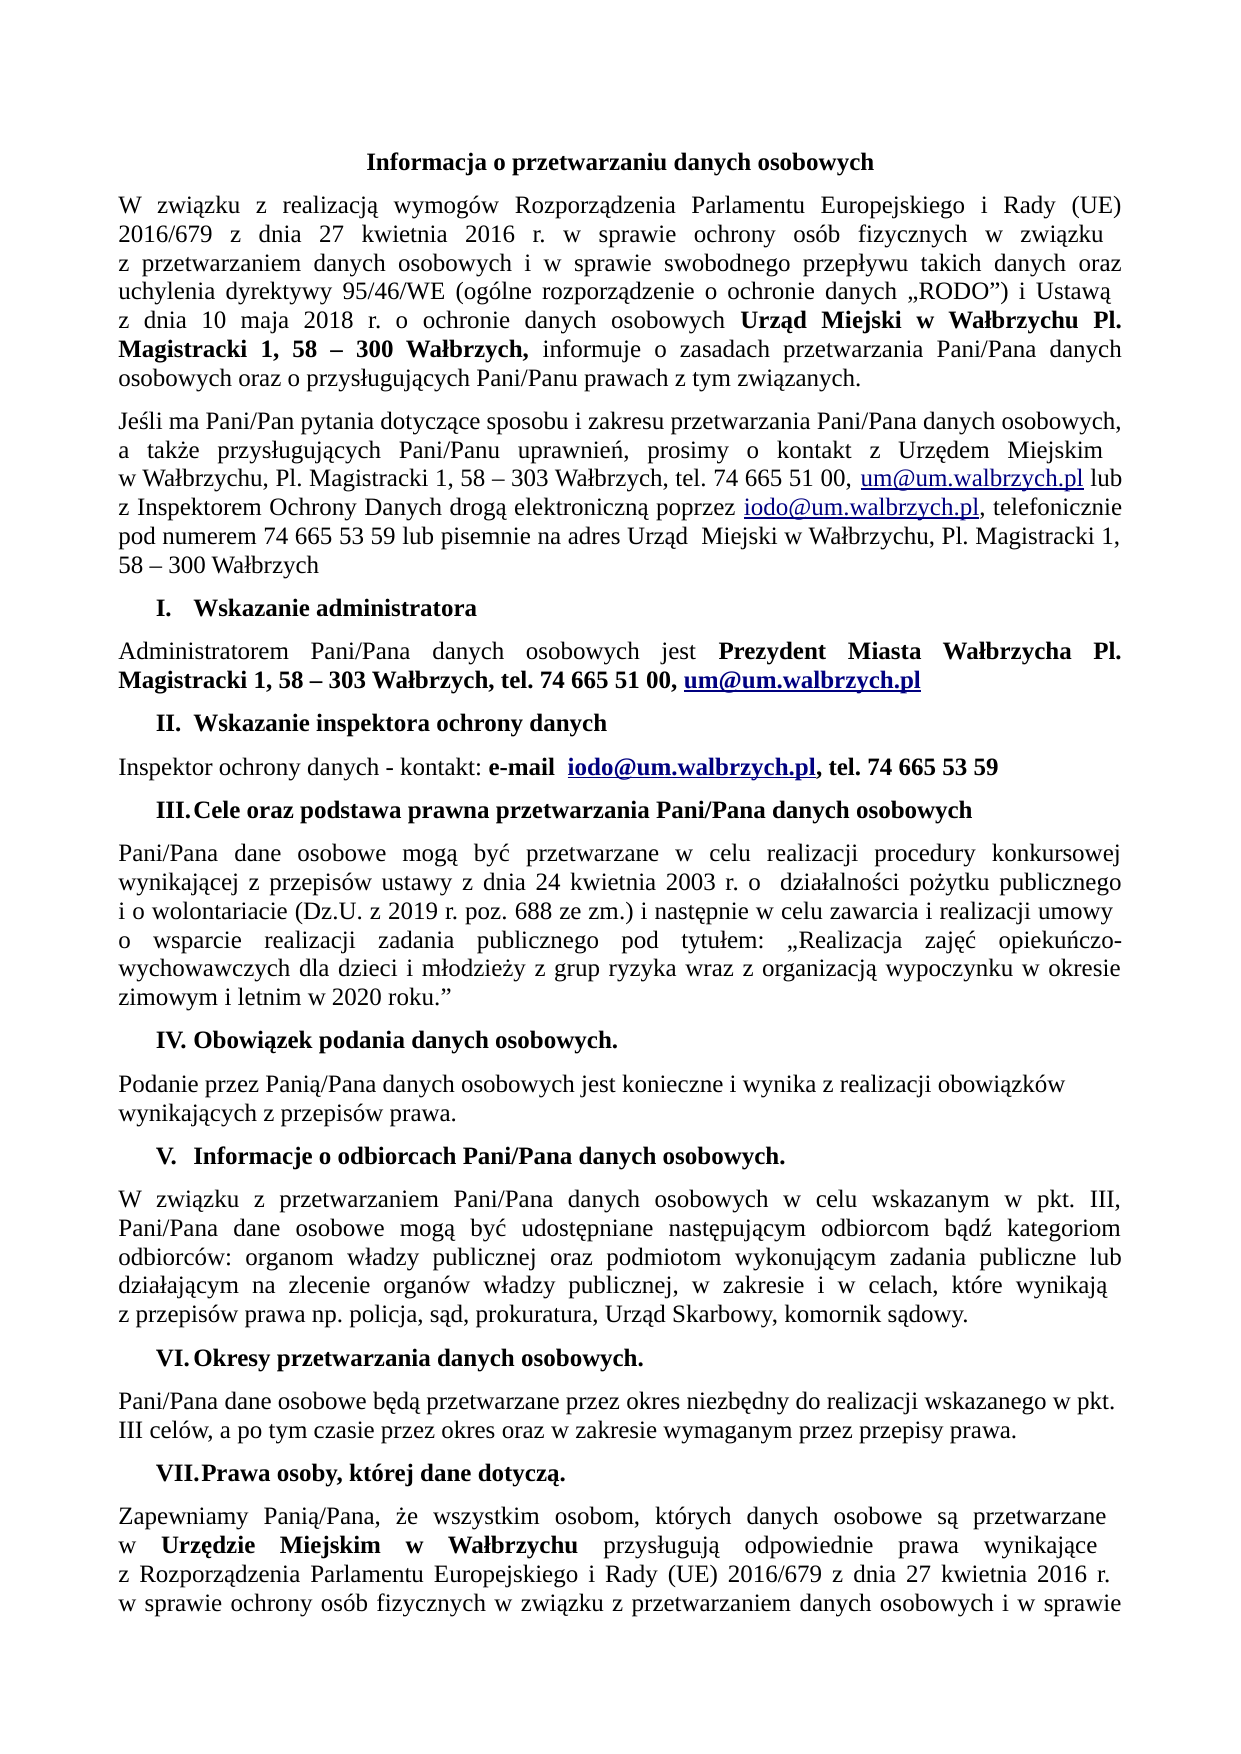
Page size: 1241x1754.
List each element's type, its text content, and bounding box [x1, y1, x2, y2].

list Obowiązek podania danych osobowych. [156, 1026, 1122, 1054]
text Pani/Pana dane osobowe będą przetwarzane przez okres niezbędny do realizacji wskazanego w pkt. III celów, a po tym czasie przez okres oraz w zakresie wymaganym przez przepisy prawa. [118, 1386, 1122, 1443]
list Wskazanie inspektora ochrony danych [156, 708, 1122, 737]
text W związku z realizacją wymogów Rozporządzenia Parlamentu Europejskiego i Rady (UE) 2016/679 z dnia 27 kwietnia 2016 r. w sprawie ochrony osób fizycznych w związku z przetwarzaniem danych osobowych i w sprawie swobodnego przepływu takich danych oraz uchylenia dyrektywy 95/46/WE (ogólne rozporządzenie o ochronie danych „RODO”) i Ustawą z dnia 10 maja 2018 r. o ochronie danych osobowych Urząd Miejski w Wałbrzychu Pl. Magistracki 1, 58 – 300 Wałbrzych, informuje o zasadach przetwarzania Pani/Pana danych osobowych oraz o przysługujących Pani/Panu prawach z tym związanych. [118, 190, 1122, 391]
text W związku z przetwarzaniem Pani/Pana danych osobowych w celu wskazanym w pkt. III, Pani/Pana dane osobowe mogą być udostępniane następującym odbiorcom bądź kategoriom odbiorców: organom władzy publicznej oraz podmiotom wykonującym zadania publiczne lub działającym na zlecenie organów władzy publicznej, w zakresie i w celach, które wynikają z przepisów prawa np. policja, sąd, prokuratura, Urząd Skarbowy, komornik sądowy. [118, 1184, 1122, 1328]
text Podanie przez Panią/Pana danych osobowych jest konieczne i wynika z realizacji obowiązków wynikających z przepisów prawa. [118, 1069, 1122, 1126]
text Inspektor ochrony danych - kontakt: e-mail iodo@um.walbrzych.pl, tel. 74 665 53 59 [118, 752, 1122, 781]
text Pani/Pana dane osobowe mogą być przetwarzane w celu realizacji procedury konkursowej wynikającej z przepisów ustawy z dnia 24 kwietnia 2003 r. o działalności pożytku publicznego i o wolontariacie (Dz.U. z 2019 r. poz. 688 ze zm.) i następnie w celu zawarcia i realizacji umowy o wsparcie realizacji zadania publicznego pod tytułem: „Realizacja zajęć opiekuńczo-wychowawczych dla dzieci i młodzieży z grup ryzyka wraz z organizacją wypoczynku w okresie zimowym i letnim w 2020 roku.” [118, 838, 1122, 1011]
text Jeśli ma Pani/Pan pytania dotyczące sposobu i zakresu przetwarzania Pani/Pana danych osobowych, a także przysługujących Pani/Panu uprawnień, prosimy o kontakt z Urzędem Miejskim w Wałbrzychu, Pl. Magistracki 1, 58 – 303 Wałbrzych, tel. 74 665 51 00, um@um.walbrzych.pl lub z Inspektorem Ochrony Danych drogą elektroniczną poprzez iodo@um.walbrzych.pl, telefonicznie pod numerem 74 665 53 59 lub pisemnie na adres Urząd Miejski w Wałbrzychu, Pl. Magistracki 1, 58 – 300 Wałbrzych [118, 406, 1122, 578]
list Prawa osoby, której dane dotyczą. [156, 1458, 1122, 1487]
text Zapewniamy Panią/Pana, że wszystkim osobom, których danych osobowe są przetwarzane w Urzędzie Miejskim w Wałbrzychu przysługują odpowiednie prawa wynikające z Rozporządzenia Parlamentu Europejskiego i Rady (UE) 2016/679 z dnia 27 kwietnia 2016 r. w sprawie ochrony osób fizycznych w związku z przetwarzaniem danych osobowych i w sprawie [118, 1501, 1122, 1616]
list Wskazanie administratora [156, 593, 1122, 622]
list Cele oraz podstawa prawna przetwarzania Pani/Pana danych osobowych [156, 795, 1122, 824]
text Informacja o przetwarzaniu danych osobowych [118, 147, 1122, 176]
text Administratorem Pani/Pana danych osobowych jest Prezydent Miasta Wałbrzycha Pl. Magistracki 1, 58 – 303 Wałbrzych, tel. 74 665 51 00, um@um.walbrzych.pl [118, 636, 1122, 694]
list Informacje o odbiorcach Pani/Pana danych osobowych. [156, 1141, 1122, 1170]
list Okresy przetwarzania danych osobowych. [156, 1343, 1122, 1371]
